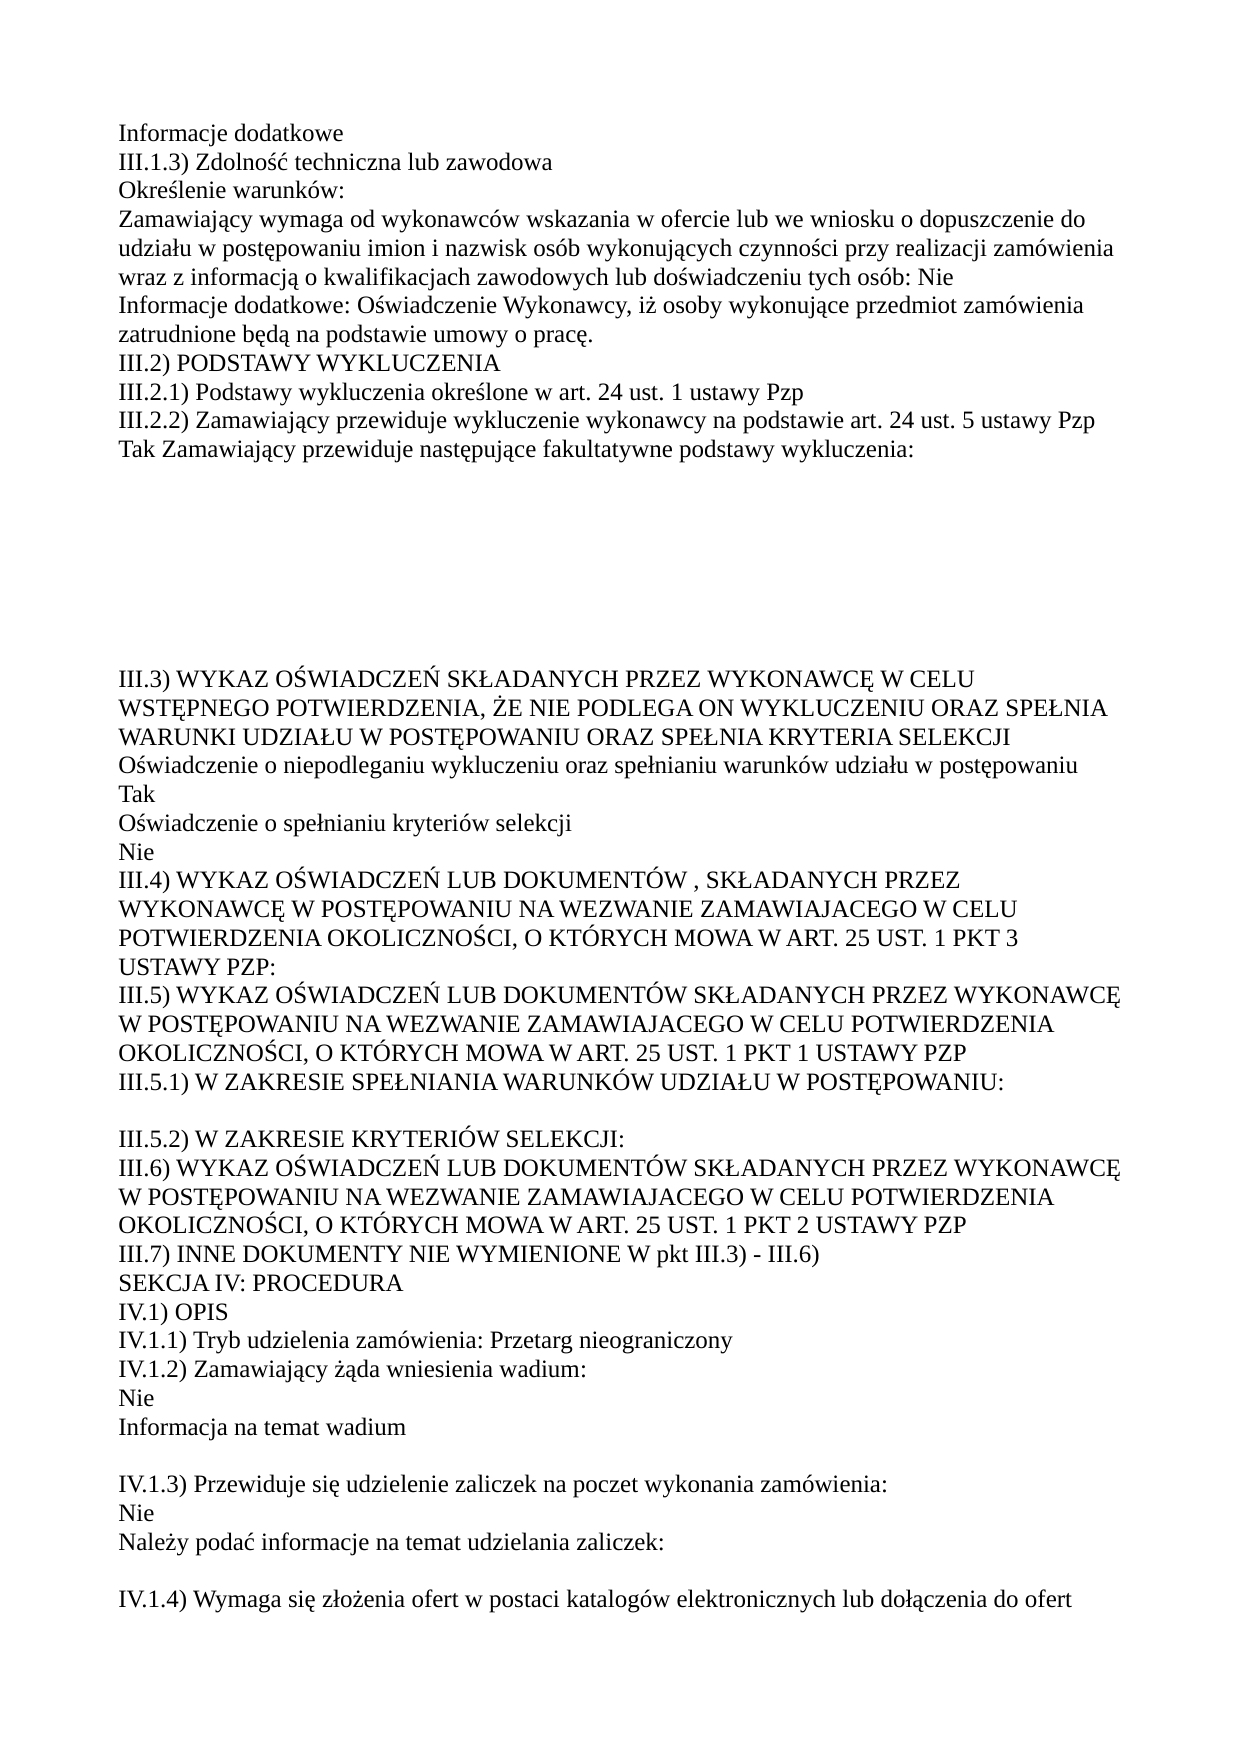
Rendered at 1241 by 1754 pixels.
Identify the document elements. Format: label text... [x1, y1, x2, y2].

text Informacja na temat wadium [118, 1412, 1122, 1441]
text III.7) INNE DOKUMENTY NIE WYMIENIONE W pkt III.3) - III.6) [118, 1239, 1122, 1268]
text III.2.2) Zamawiający przewiduje wykluczenie wykonawcy na podstawie art. 24 ust. 5 ustawy Pzp Tak Zamawiający przewiduje następujące fakultatywne podstawy wykluczenia: [118, 406, 1122, 463]
text Zamawiający wymaga od wykonawców wskazania w ofercie lub we wniosku o dopuszczenie do udziału w postępowaniu imion i nazwisk osób wykonujących czynności przy realizacji zamówienia wraz z informacją o kwalifikacjach zawodowych lub doświadczeniu tych osób: Nie [118, 204, 1122, 291]
text III.4) WYKAZ OŚWIADCZEŃ LUB DOKUMENTÓW , SKŁADANYCH PRZEZ WYKONAWCĘ W POSTĘPOWANIU NA WEZWANIE ZAMAWIAJACEGO W CELU POTWIERDZENIA OKOLICZNOŚCI, O KTÓRYCH MOWA W ART. 25 UST. 1 PKT 3 USTAWY PZP: [118, 866, 1122, 981]
text III.5) WYKAZ OŚWIADCZEŃ LUB DOKUMENTÓW SKŁADANYCH PRZEZ WYKONAWCĘ W POSTĘPOWANIU NA WEZWANIE ZAMAWIAJACEGO W CELU POTWIERDZENIA OKOLICZNOŚCI, O KTÓRYCH MOWA W ART. 25 UST. 1 PKT 1 USTAWY PZP [118, 981, 1122, 1067]
text Należy podać informacje na temat udzielania zaliczek: [118, 1527, 1122, 1556]
text III.5.2) W ZAKRESIE KRYTERIÓW SELEKCJI: [118, 1124, 1122, 1153]
text Oświadczenie o spełnianiu kryteriów selekcji [118, 808, 1122, 837]
text Nie [118, 837, 1122, 866]
text III.2) PODSTAWY WYKLUCZENIA [118, 348, 1122, 377]
text Tak [118, 779, 1122, 808]
text Informacje dodatkowe: Oświadczenie Wykonawcy, iż osoby wykonujące przedmiot zamówienia zatrudnione będą na podstawie umowy o pracę. [118, 291, 1122, 348]
text IV.1.3) Przewiduje się udzielenie zaliczek na poczet wykonania zamówienia: [118, 1469, 1122, 1498]
text IV.1.4) Wymaga się złożenia ofert w postaci katalogów elektronicznych lub dołączenia do ofert [118, 1584, 1122, 1613]
text Określenie warunków: [118, 176, 1122, 204]
text IV.1.2) Zamawiający żąda wniesienia wadium: [118, 1354, 1122, 1383]
text IV.1.1) Tryb udzielenia zamówienia: Przetarg nieograniczony [118, 1326, 1122, 1354]
text Nie [118, 1498, 1122, 1527]
text Oświadczenie o niepodleganiu wykluczeniu oraz spełnianiu warunków udziału w postępowaniu [118, 751, 1122, 779]
text III.2.1) Podstawy wykluczenia określone w art. 24 ust. 1 ustawy Pzp [118, 377, 1122, 406]
text Informacje dodatkowe [118, 118, 1122, 147]
text Nie [118, 1383, 1122, 1412]
text SEKCJA IV: PROCEDURA [118, 1268, 1122, 1297]
text III.3) WYKAZ OŚWIADCZEŃ SKŁADANYCH PRZEZ WYKONAWCĘ W CELU WSTĘPNEGO POTWIERDZENIA, ŻE NIE PODLEGA ON WYKLUCZENIU ORAZ SPEŁNIA WARUNKI UDZIAŁU W POSTĘPOWANIU ORAZ SPEŁNIA KRYTERIA SELEKCJI [118, 664, 1122, 751]
text III.5.1) W ZAKRESIE SPEŁNIANIA WARUNKÓW UDZIAŁU W POSTĘPOWANIU: [118, 1067, 1122, 1096]
text III.1.3) Zdolność techniczna lub zawodowa [118, 147, 1122, 176]
text III.6) WYKAZ OŚWIADCZEŃ LUB DOKUMENTÓW SKŁADANYCH PRZEZ WYKONAWCĘ W POSTĘPOWANIU NA WEZWANIE ZAMAWIAJACEGO W CELU POTWIERDZENIA OKOLICZNOŚCI, O KTÓRYCH MOWA W ART. 25 UST. 1 PKT 2 USTAWY PZP [118, 1153, 1122, 1239]
text IV.1) OPIS [118, 1297, 1122, 1326]
